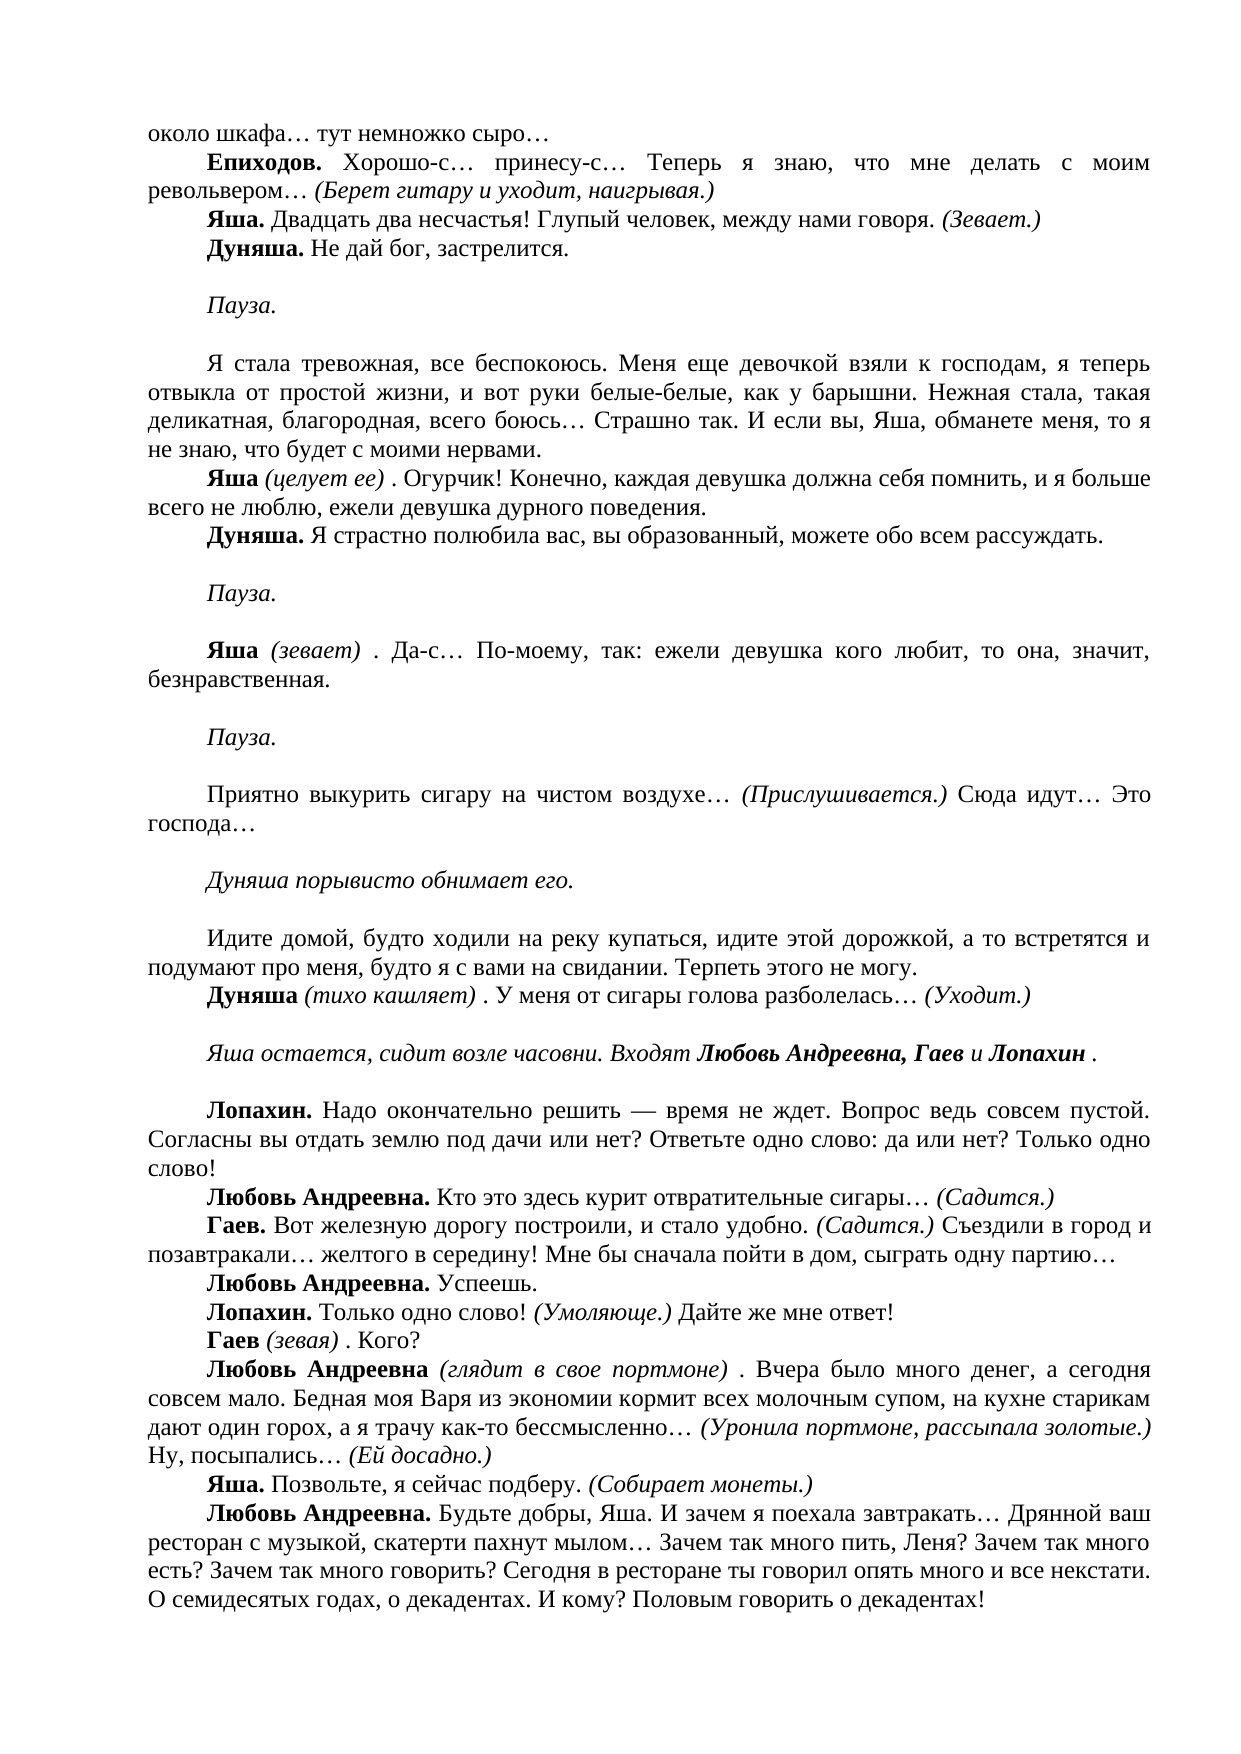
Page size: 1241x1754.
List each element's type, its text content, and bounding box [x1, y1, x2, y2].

text Пауза. [148, 291, 1152, 319]
text Яша остается, сидит возле часовни. Входят Любовь Андреевна, Гаев и Лопахин . [148, 1038, 1152, 1067]
text Любовь Андреевна. Успеешь. [148, 1268, 1152, 1297]
text Я стала тревожная, все беспокоюсь. Меня еще девочкой взяли к господам, я теперь отвыкла от простой жизни, и вот руки белые-белые, как у барышни. Нежная стала, такая деликатная, благородная, всего боюсь… Страшно так. И если вы, Яша, обманете меня, то я не знаю, что будет с моими нервами. [148, 348, 1152, 463]
text Дуняша. Я страстно полюбила вас, вы образованный, можете обо всем рассуждать. [148, 521, 1152, 549]
text Дуняша порывисто обнимает его. [148, 866, 1152, 894]
text Идите домой, будто ходили на реку купаться, идите этой дорожкой, а то встретятся и подумают про меня, будто я с вами на свидании. Терпеть этого не могу. [148, 923, 1152, 981]
text Пауза. [148, 578, 1152, 607]
text Приятно выкурить сигару на чистом воздухе… (Прислушивается.) Сюда идут… Это господа… [148, 779, 1152, 837]
text Гаев. Вот железную дорогу построили, и стало удобно. (Садится.) Съездили в город и позавтракали… желтого в середину! Мне бы сначала пойти в дом, сыграть одну партию… [148, 1211, 1152, 1268]
text Любовь Андреевна (глядит в свое портмоне) . Вчера было много денег, а сегодня совсем мало. Бедная моя Варя из экономии кормит всех молочным супом, на кухне старикам дают один горох, а я трачу как-то бессмысленно… (Уронила портмоне, рассыпала золотые.) Ну, посыпались… (Ей досадно.) [148, 1354, 1152, 1469]
text Гаев (зевая) . Кого? [148, 1326, 1152, 1354]
text Епиходов. Хорошо-с… принесу-с… Теперь я знаю, что мне делать с моим револьвером… (Берет гитару и уходит, наигрывая.) [148, 147, 1152, 204]
text Дуняша. Не дай бог, застрелится. [148, 233, 1152, 262]
text Лопахин. Надо окончательно решить — время не ждет. Вопрос ведь совсем пустой. Согласны вы отдать землю под дачи или нет? Ответьте одно слово: да или нет? Только одно слово! [148, 1096, 1152, 1182]
text Лопахин. Только одно слово! (Умоляюще.) Дайте же мне ответ! [148, 1297, 1152, 1326]
text Пауза. [148, 722, 1152, 751]
text Яша (зевает) . Да-с… По-моему, так: ежели девушка кого любит, то она, значит, безнравственная. [148, 636, 1152, 693]
text Яша (целует ее) . Огурчик! Конечно, каждая девушка должна себя помнить, и я больше всего не люблю, ежели девушка дурного поведения. [148, 463, 1152, 521]
text Дуняша (тихо кашляет) . У меня от сигары голова разболелась… (Уходит.) [148, 981, 1152, 1009]
text Любовь Андреевна. Кто это здесь курит отвратительные сигары… (Садится.) [148, 1182, 1152, 1211]
text Любовь Андреевна. Будьте добры, Яша. И зачем я поехала завтракать… Дрянной ваш ресторан с музыкой, скатерти пахнут мылом… Зачем так много пить, Леня? Зачем так много есть? Зачем так много говорить? Сегодня в ресторане ты говорил опять много и все некстати. О семидесятых годах, о декадентах. И кому? Половым говорить о декадентах! [148, 1498, 1152, 1613]
text Яша. Двадцать два несчастья! Глупый человек, между нами говоря. (Зевает.) [148, 204, 1152, 233]
text Яша. Позвольте, я сейчас подберу. (Собирает монеты.) [148, 1469, 1152, 1498]
text около шкафа… тут немножко сыро… [148, 118, 1152, 147]
